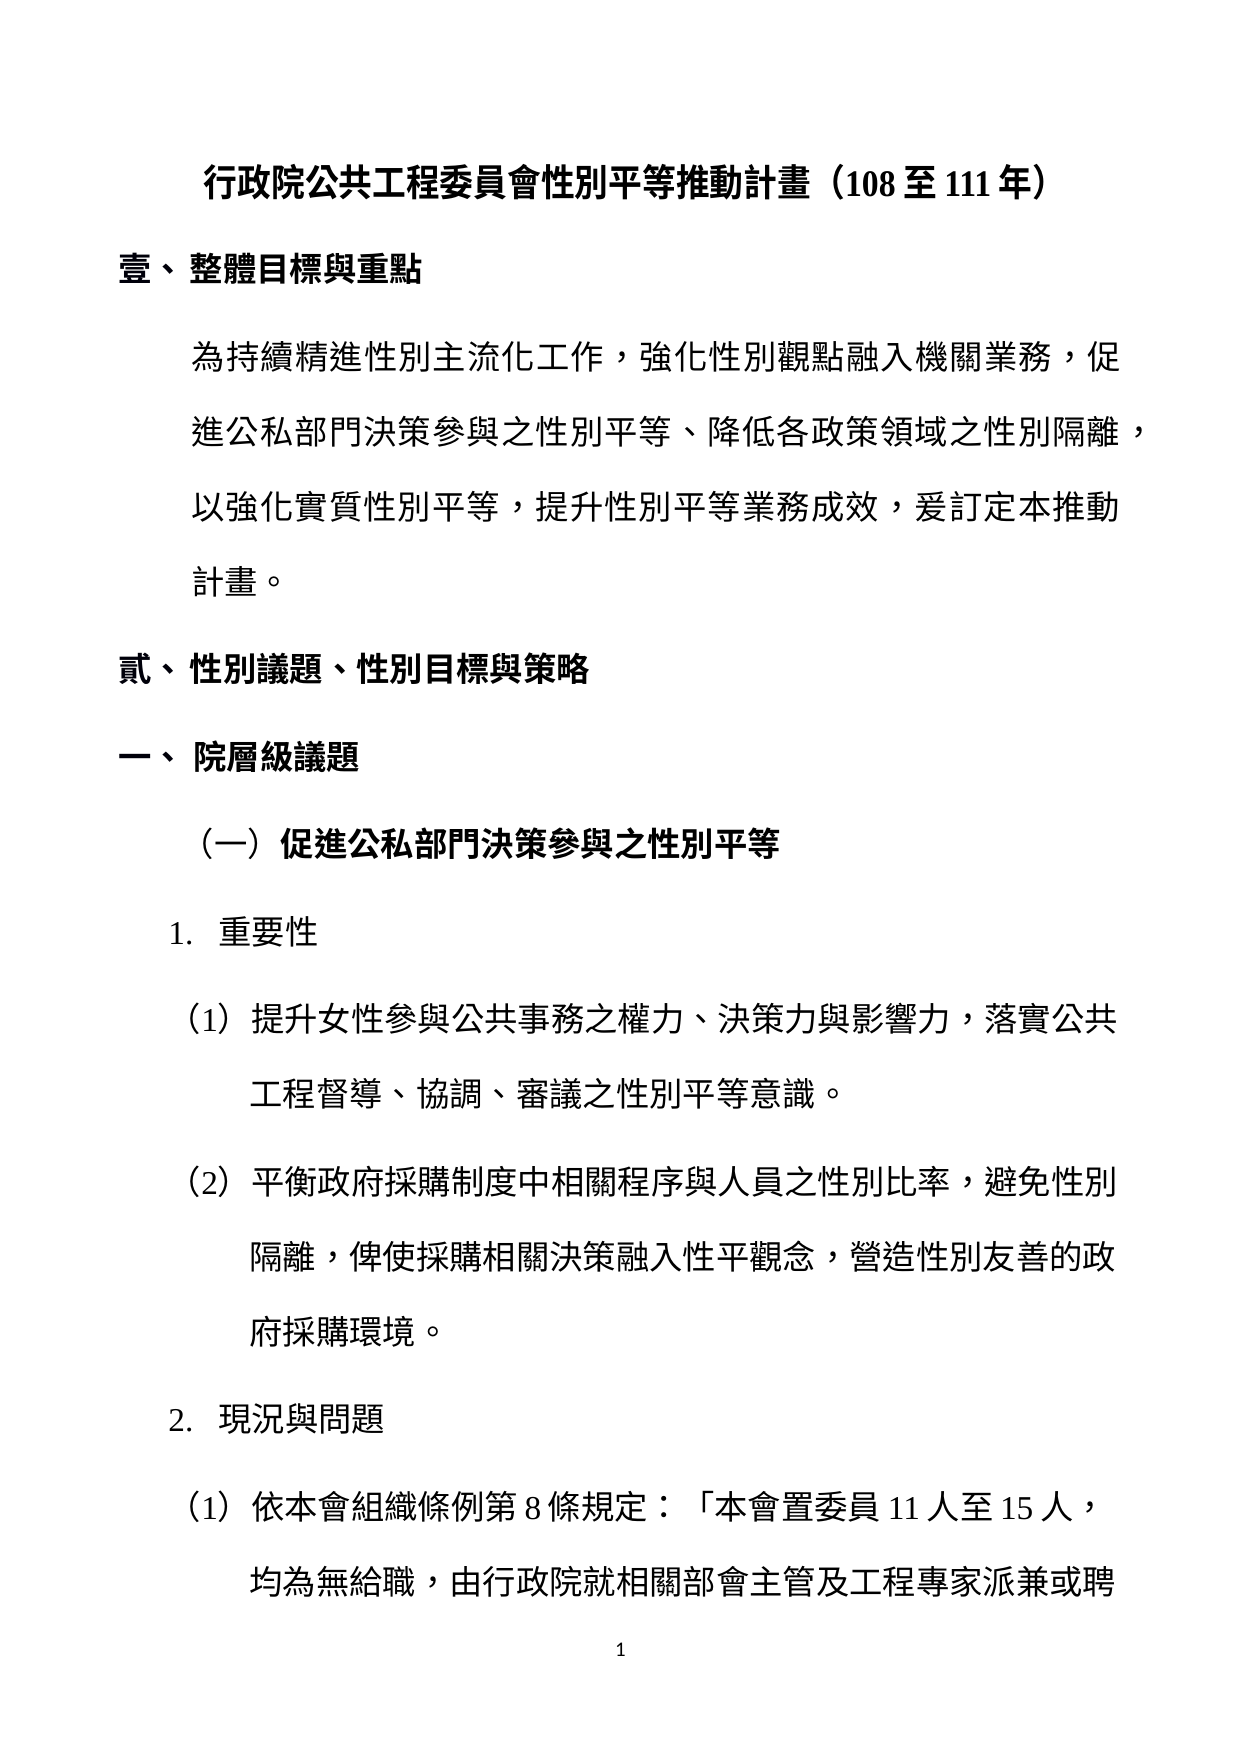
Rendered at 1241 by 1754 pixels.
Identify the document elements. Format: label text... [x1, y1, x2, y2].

list 重要性 [168, 886, 1122, 961]
list 性別議題、性別目標與策略 [118, 623, 1122, 698]
list （2）平衡政府採購制度中相關程序與人員之性別比率，避免性別隔離，俾使採購相關決策融入性平觀念，營造性別友善的政府採購環境。 [168, 1136, 1122, 1361]
text 行政院公共工程委員會性別平等推動計畫（108至111年） [118, 136, 1151, 211]
list 院層級議題 [118, 711, 1122, 786]
list 促進公私部門決策參與之性別平等 [231, 798, 1122, 873]
text 為持續精進性別主流化工作，強化性別觀點融入機關業務，促進公私部門決策參與之性別平等、降低各政策領域之性別隔離，以強化實質性別平等，提升性別平等業務成效，爰訂定本推動計畫。 [191, 311, 1122, 611]
list （1）提升女性參與公共事務之權力、決策力與影響力，落實公共工程督導、協調、審議之性別平等意識。 [168, 973, 1122, 1123]
list 整體目標與重點 [118, 223, 1122, 298]
list （1）依本會組織條例第8條規定：「本會置委員11人至15人，均為無給職，由行政院就相關部會主管及工程專家派兼或聘 [168, 1461, 1122, 1611]
list 現況與問題 [168, 1373, 1122, 1448]
